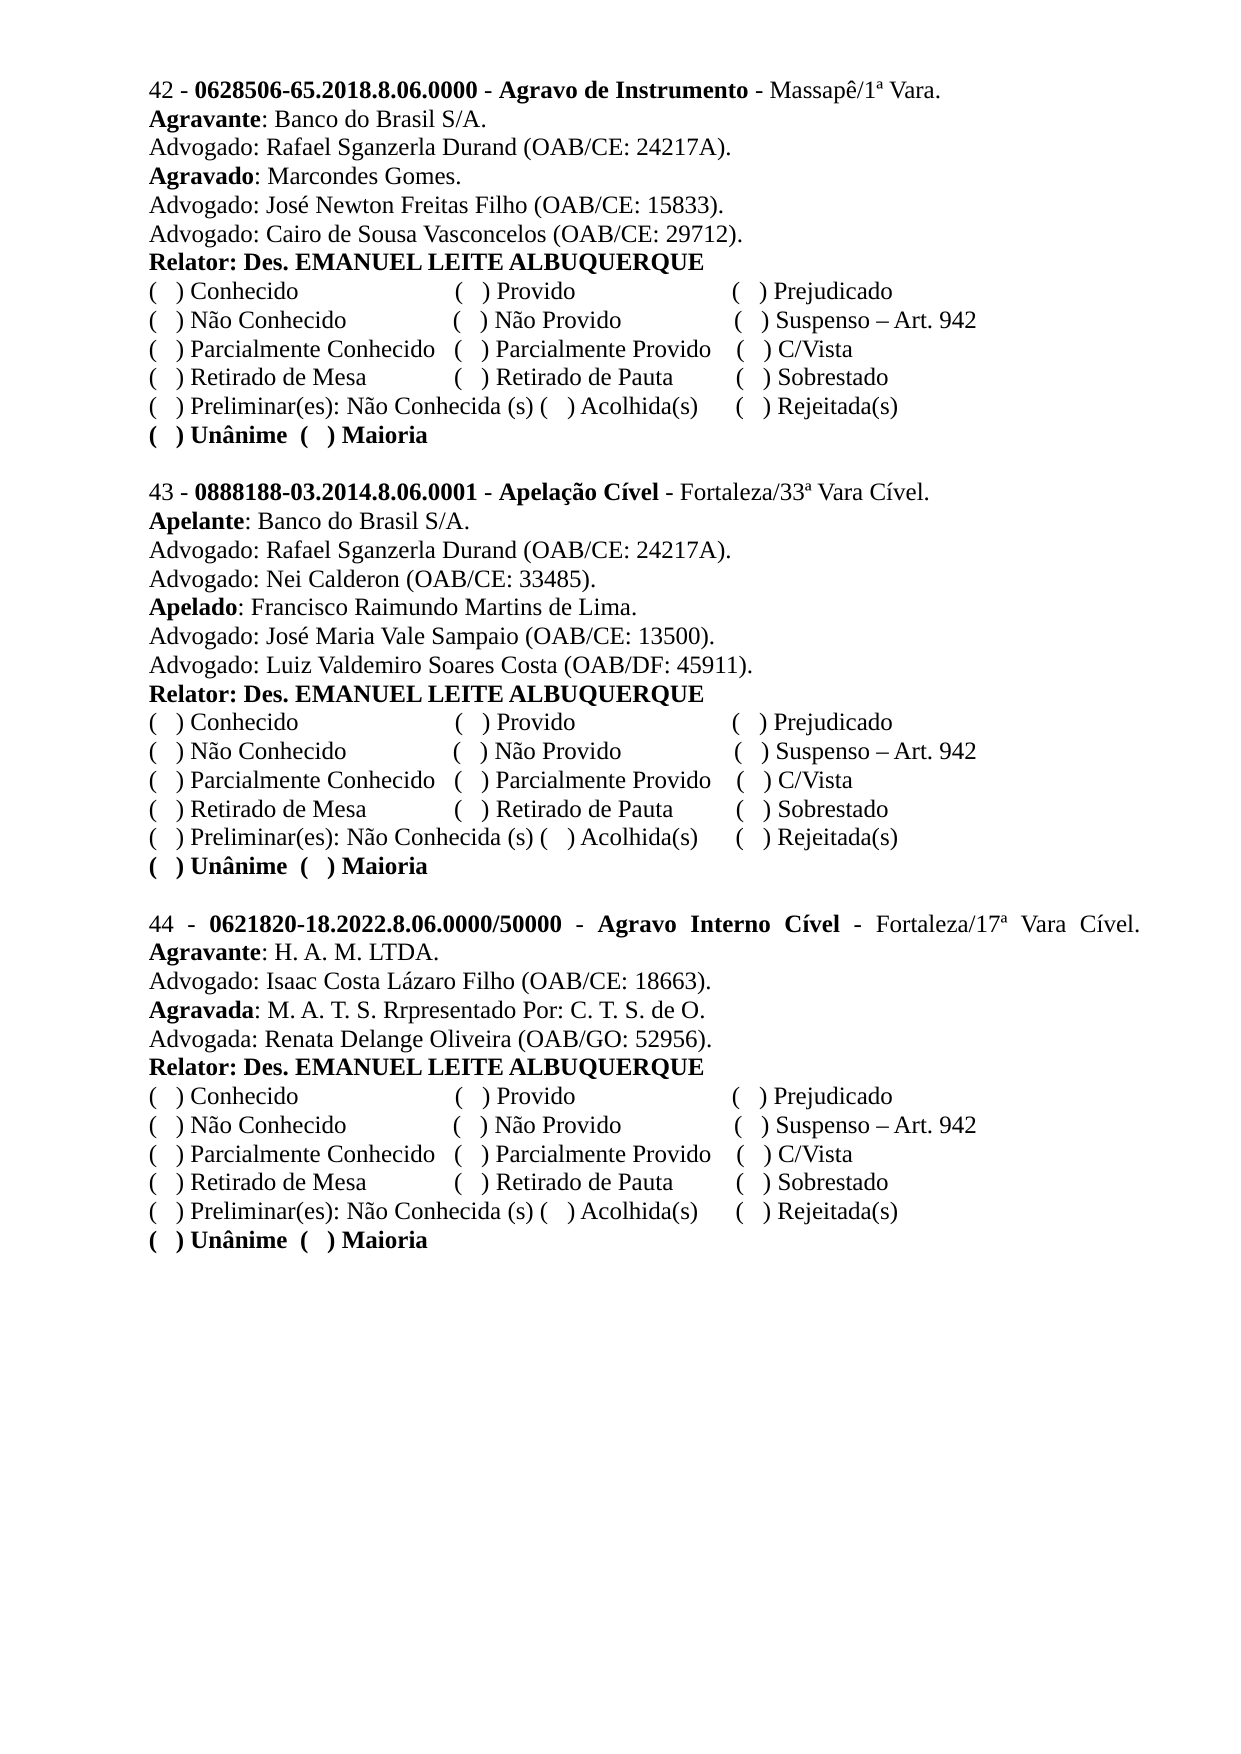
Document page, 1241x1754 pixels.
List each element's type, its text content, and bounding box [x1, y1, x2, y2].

text ( ) Preliminar(es): Não Conhecida (s) ( ) Acolhida(s) ( ) Rejeitada(s) [148, 822, 1158, 851]
text ( ) Unânime ( ) Maioria [148, 851, 1158, 880]
text ( ) Conhecido ( ) Provido ( ) Prejudicado [148, 707, 1141, 736]
text Advogado: Nei Calderon (OAB/CE: 33485). [148, 564, 1141, 592]
text Apelado: Francisco Raimundo Martins de Lima. [148, 592, 1141, 621]
text Advogado: Rafael Sganzerla Durand (OAB/CE: 24217A). [148, 535, 1141, 564]
text Advogado: Isaac Costa Lázaro Filho (OAB/CE: 18663). [148, 966, 1141, 995]
text Advogado: José Maria Vale Sampaio (OAB/CE: 13500). [148, 621, 1141, 650]
text ( ) Preliminar(es): Não Conhecida (s) ( ) Acolhida(s) ( ) Rejeitada(s) [148, 1196, 1158, 1225]
text ( ) Parcialmente Conhecido ( ) Parcialmente Provido ( ) C/Vista [148, 765, 1158, 794]
text 44 - 0621820-18.2022.8.06.0000/50000 - Agravo Interno Cível - Fortaleza/17ª Vara Cível. Agravante: H. A. M. LTDA. [148, 909, 1141, 966]
text Advogado: Cairo de Sousa Vasconcelos (OAB/CE: 29712). [148, 219, 1141, 247]
text Relator: Des. EMANUEL LEITE ALBUQUERQUE [148, 679, 1141, 707]
text Agravado: Marcondes Gomes. [148, 161, 1141, 190]
text ( ) Unânime ( ) Maioria [148, 1225, 1158, 1254]
text Relator: Des. EMANUEL LEITE ALBUQUERQUE [148, 1052, 1141, 1081]
text 43 - 0888188-03.2014.8.06.0001 - Apelação Cível - Fortaleza/33ª Vara Cível. [148, 477, 1141, 506]
text ( ) Parcialmente Conhecido ( ) Parcialmente Provido ( ) C/Vista [148, 334, 1158, 362]
text Relator: Des. EMANUEL LEITE ALBUQUERQUE [148, 247, 1141, 276]
text Agravante: Banco do Brasil S/A. [148, 104, 1141, 132]
text ( ) Conhecido ( ) Provido ( ) Prejudicado [148, 1081, 1141, 1110]
text ( ) Retirado de Mesa ( ) Retirado de Pauta ( ) Sobrestado [148, 794, 1158, 822]
text Advogado: José Newton Freitas Filho (OAB/CE: 15833). [148, 190, 1141, 219]
text 42 - 0628506-65.2018.8.06.0000 - Agravo de Instrumento - Massapê/1ª Vara. [148, 75, 1141, 104]
text Advogado: Luiz Valdemiro Soares Costa (OAB/DF: 45911). [148, 650, 1141, 679]
text ( ) Retirado de Mesa ( ) Retirado de Pauta ( ) Sobrestado [148, 362, 1158, 391]
text Apelante: Banco do Brasil S/A. [148, 506, 1141, 535]
text Advogada: Renata Delange Oliveira (OAB/GO: 52956). [148, 1024, 1141, 1052]
text ( ) Retirado de Mesa ( ) Retirado de Pauta ( ) Sobrestado [148, 1167, 1158, 1196]
text ( ) Não Conhecido ( ) Não Provido ( ) Suspenso – Art. 942 [148, 736, 1158, 765]
text Advogado: Rafael Sganzerla Durand (OAB/CE: 24217A). [148, 132, 1141, 161]
text Agravada: M. A. T. S. Rrpresentado Por: C. T. S. de O. [148, 995, 1141, 1024]
text ( ) Parcialmente Conhecido ( ) Parcialmente Provido ( ) C/Vista [148, 1139, 1158, 1167]
text ( ) Conhecido ( ) Provido ( ) Prejudicado [148, 276, 1141, 305]
text ( ) Não Conhecido ( ) Não Provido ( ) Suspenso – Art. 942 [148, 1110, 1158, 1139]
text ( ) Unânime ( ) Maioria [148, 420, 1158, 449]
text ( ) Preliminar(es): Não Conhecida (s) ( ) Acolhida(s) ( ) Rejeitada(s) [148, 391, 1158, 420]
text ( ) Não Conhecido ( ) Não Provido ( ) Suspenso – Art. 942 [148, 305, 1158, 334]
